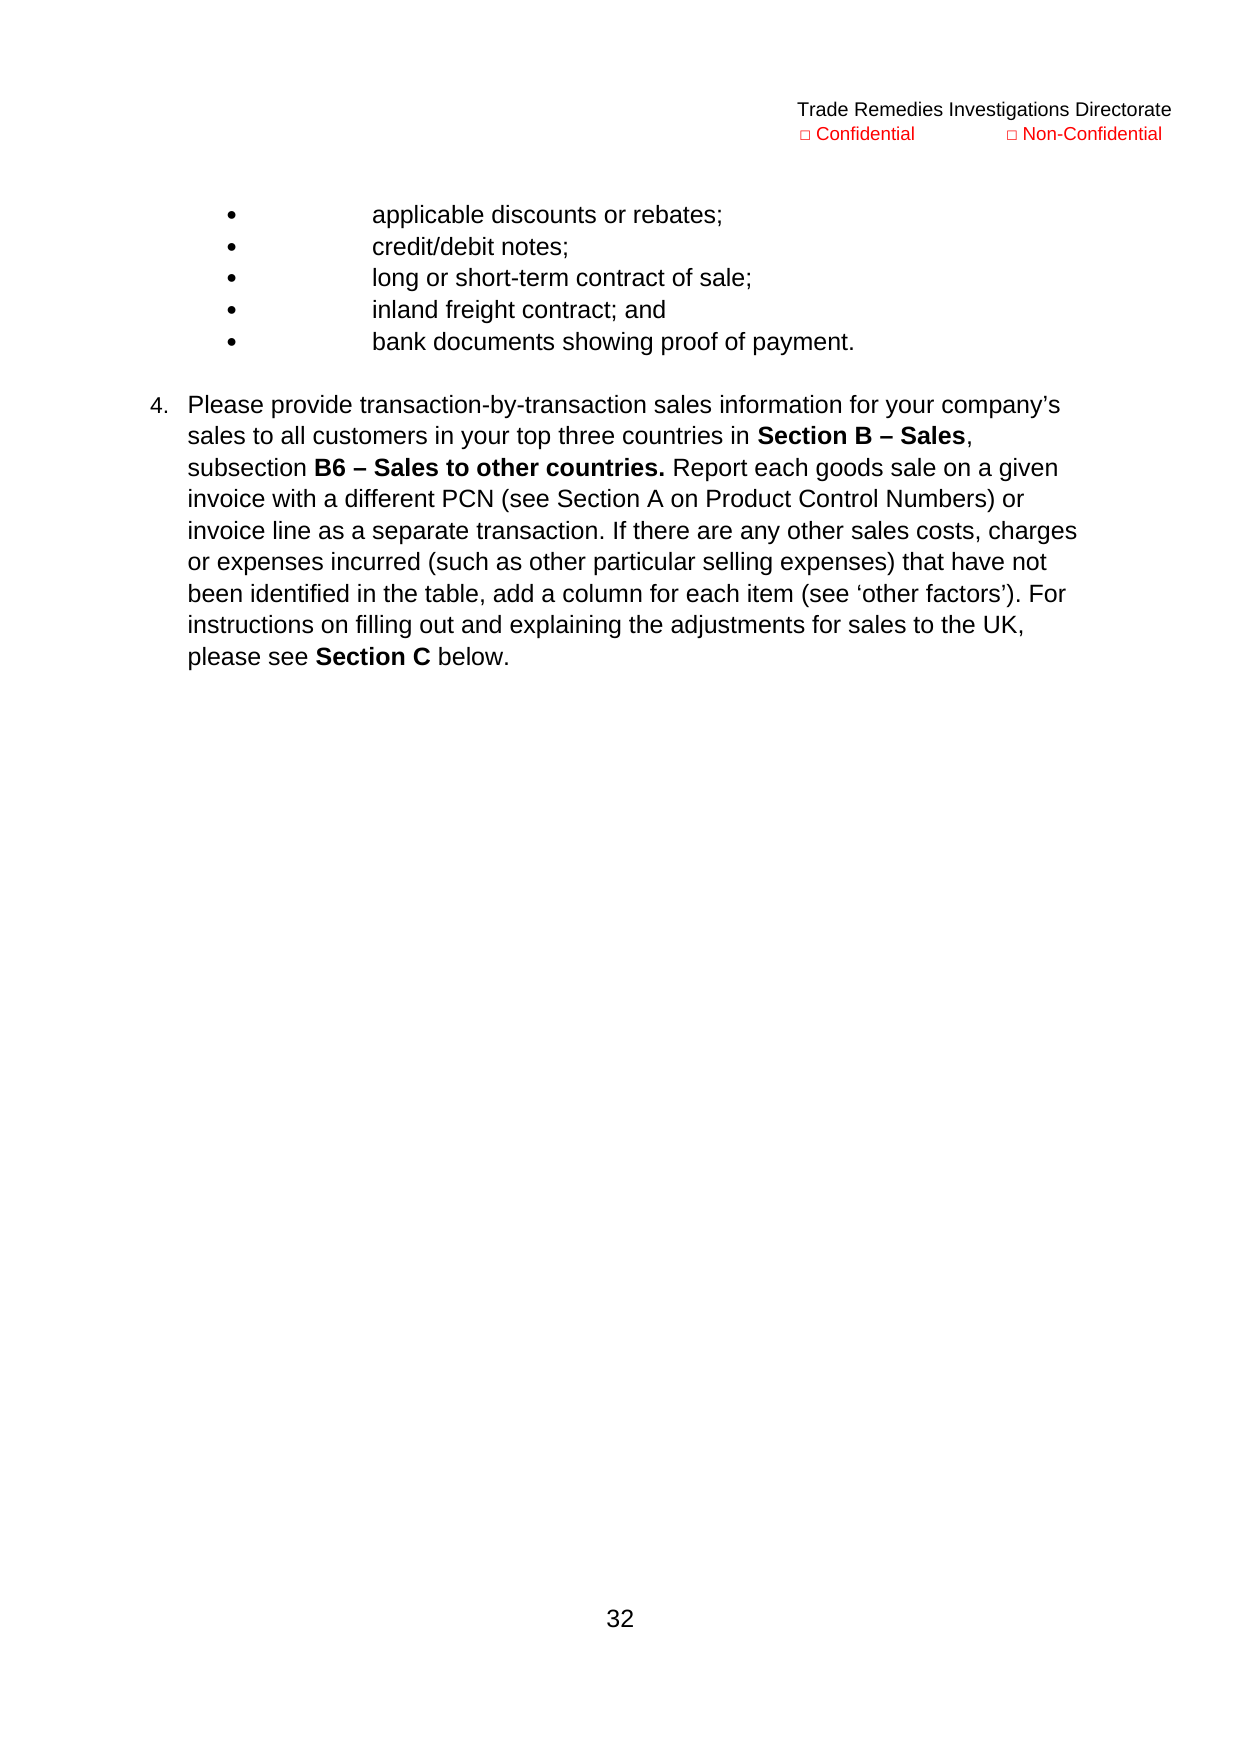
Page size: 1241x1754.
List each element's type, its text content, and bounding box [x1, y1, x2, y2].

list long or short-term contract of sale; [228, 263, 1090, 292]
list Please provide transaction-by-transaction sales information for your company’s sales to all customers in your top three countries in Section B – Sales, subsection B6 – Sales to other countries. Report each goods sale on a given invoice with a different PCN (see Section A on Product Control Numbers) or invoice line as a separate transaction. If there are any other sales costs, charges or expenses incurred (such as other particular selling expenses) that have not been identified in the table, add a column for each item (see ‘other factors’). For instructions on filling out and explaining the adjustments for sales to the UK, please see Section C below. [150, 389, 1090, 671]
list inland freight contract; and [228, 295, 1090, 324]
list credit/debit notes; [228, 232, 1090, 261]
list applicable discounts or rebates; [228, 200, 1090, 229]
list bank documents showing proof of payment. [228, 326, 1090, 355]
